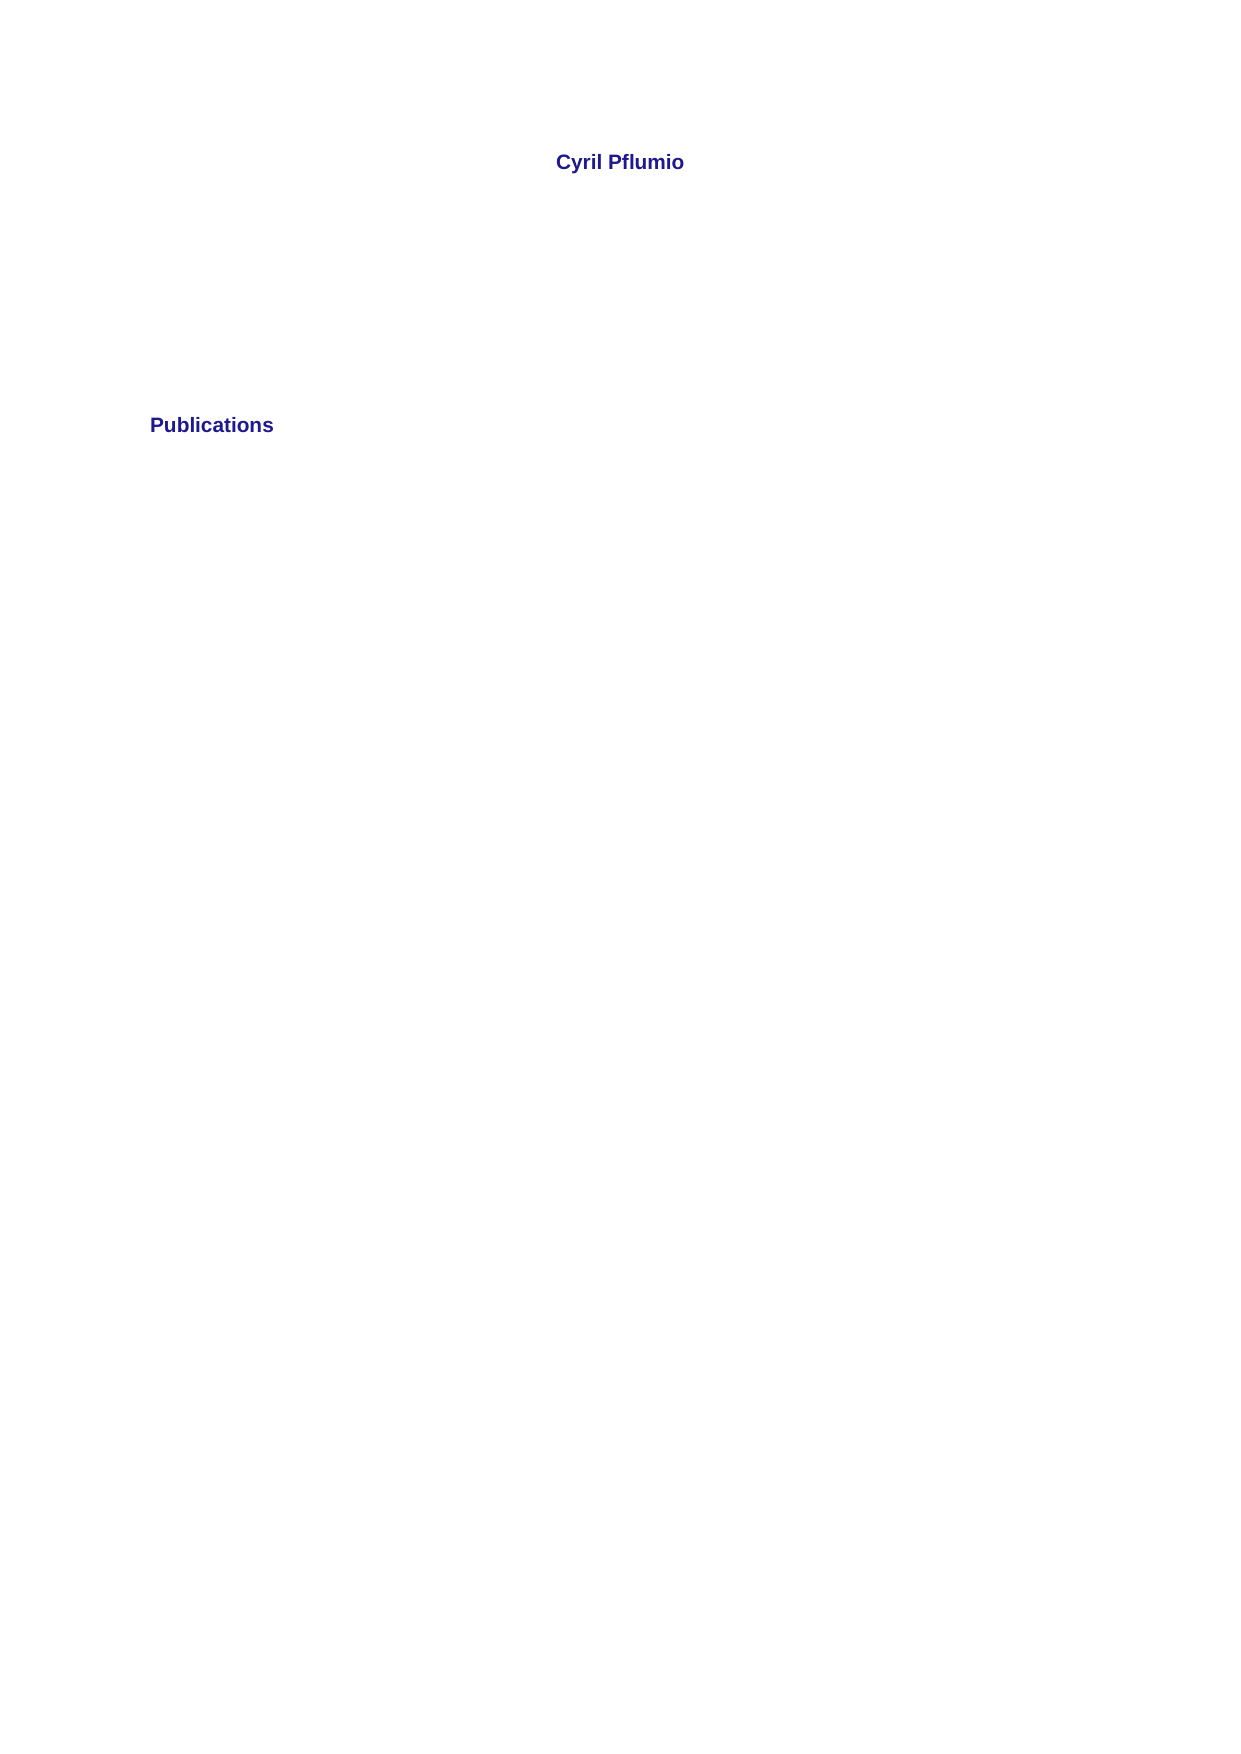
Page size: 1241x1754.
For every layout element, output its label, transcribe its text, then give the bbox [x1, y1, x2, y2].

subtitle Cyril Pflumio [150, 150, 1090, 174]
subtitle Publications [150, 412, 1090, 436]
